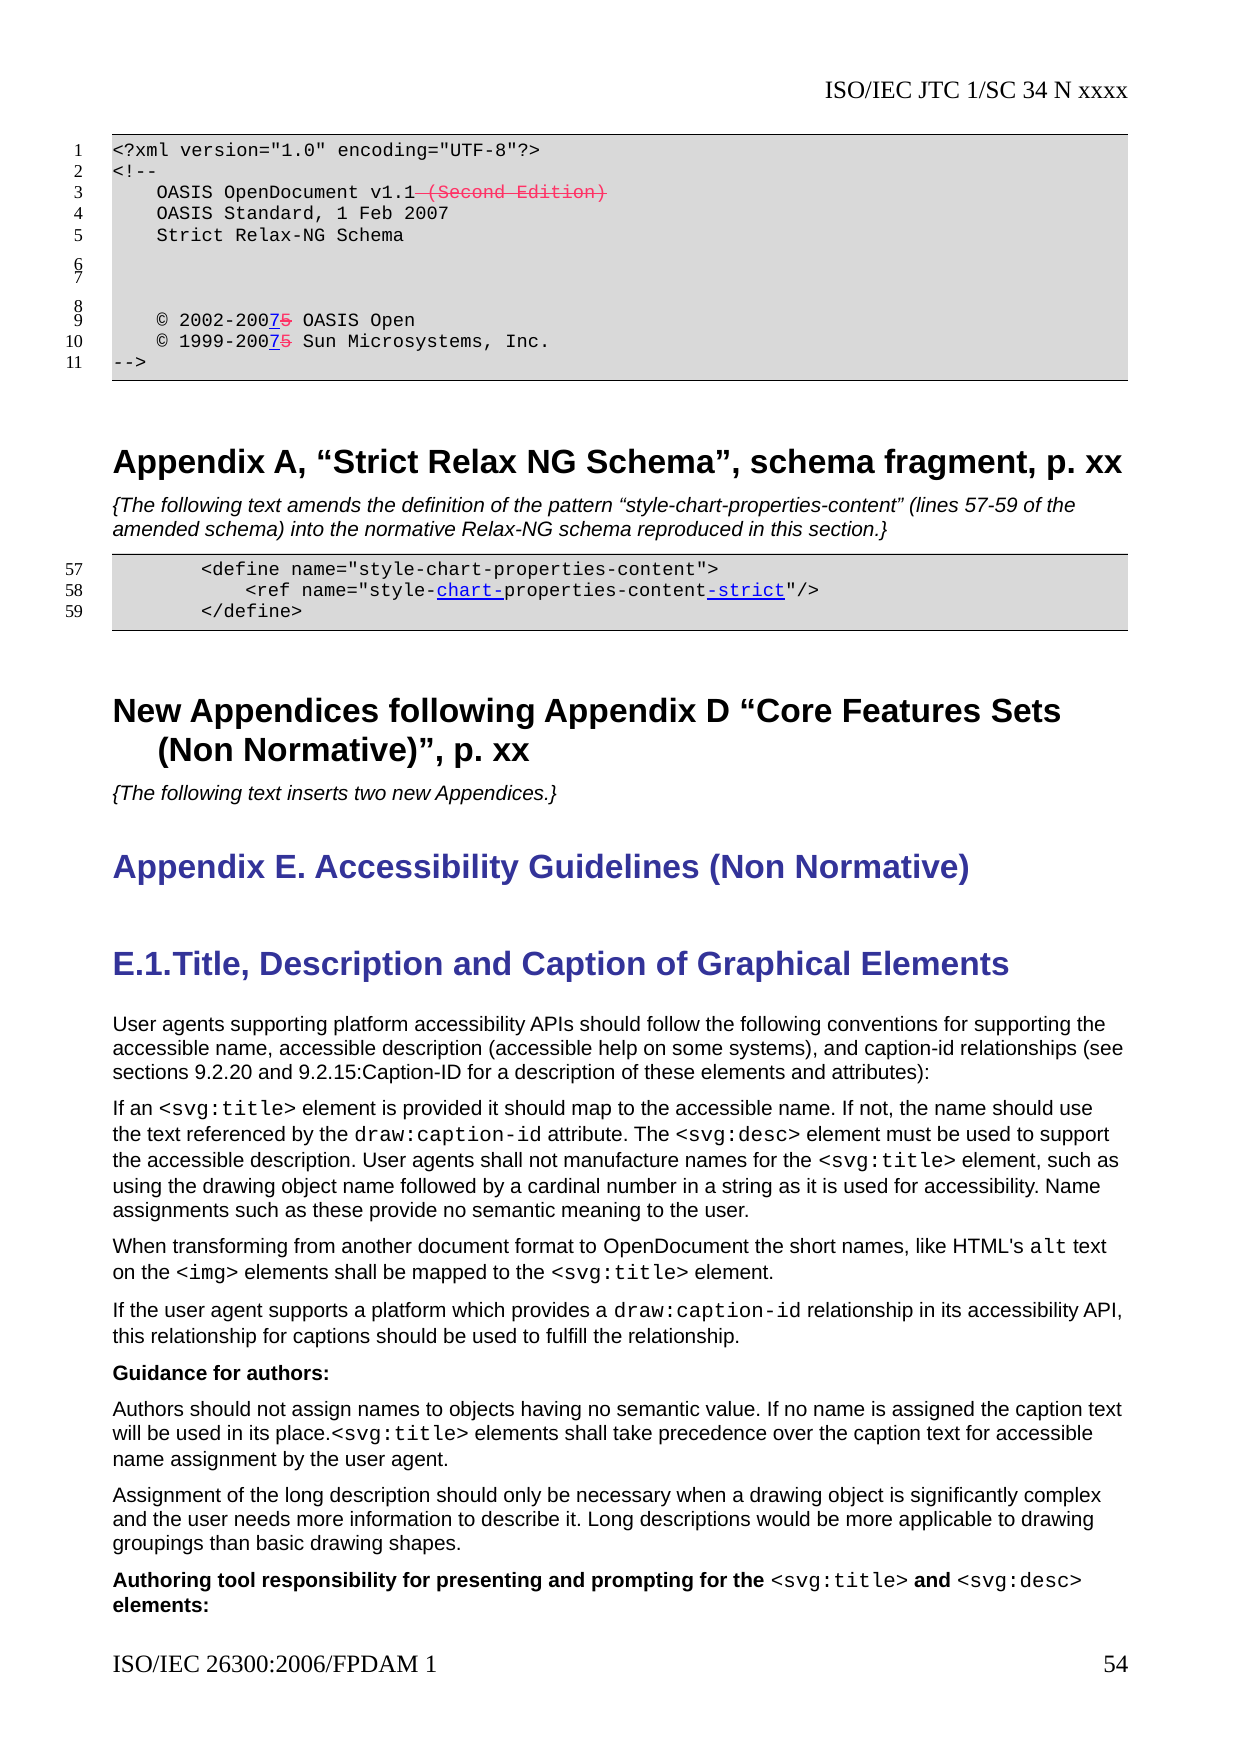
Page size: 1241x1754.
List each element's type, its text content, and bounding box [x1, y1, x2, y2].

text {The following text inserts two new Appendices.} [112, 781, 1128, 805]
text --> [112, 346, 1128, 380]
text © 1999-20075 Sun Microsystems, Inc. [112, 332, 1128, 346]
text Authors should not assign names to objects having no semantic value. If no name is assigned the caption text will be used in its place.<svg:title> elements shall take precedence over the caption text for accessible name assignment by the user agent. [112, 1397, 1128, 1471]
text Strict Relax-NG Schema [112, 225, 1128, 247]
subtitle New Appendices following Appendix D “Core Features Sets (Non Normative)”, p. xx [112, 691, 1128, 769]
text User agents supporting platform accessibility APIs should follow the following conventions for supporting the accessible name, accessible description (accessible help on some systems), and caption-id relationships (see sections 9.2.20 and 9.2.15:Caption-ID for a description of these elements and attributes): [112, 1012, 1128, 1083]
text If the user agent supports a platform which provides a draw:caption-id relationship in its accessibility API, this relationship for captions should be used to fulfill the relationship. [112, 1298, 1128, 1348]
text {The following text amends the definition of the pattern “style-chart-properties-content” (lines 57-59 of the amended schema) into the normative Relax-NG schema reproduced in this section.} [112, 493, 1128, 541]
text © 2002-20075 OASIS Open [112, 310, 1128, 332]
text Authoring tool responsibility for presenting and prompting for the <svg:title> and <svg:desc> elements: [112, 1567, 1128, 1617]
text If an <svg:title> element is provided it should map to the accessible name. If not, the name should use the text referenced by the draw:caption-id attribute. The <svg:desc> element must be used to support the accessible description. User agents shall not manufacture names for the <svg:title> element, such as using the drawing object name followed by a cardinal number in a string as it is used for accessibility. Name assignments such as these provide no semantic meaning to the user. [112, 1096, 1128, 1221]
text OASIS Standard, 1 Feb 2007 [112, 204, 1128, 225]
text OASIS OpenDocument v1.1 (Second Edition) [112, 183, 1128, 204]
text <define name="style-chart-properties-content"> [112, 555, 1128, 581]
text <!-- [112, 162, 1128, 183]
text Assignment of the long description should only be necessary when a drawing object is significantly complex and the user needs more information to describe it. Long descriptions would be more applicable to drawing groupings than basic drawing shapes. [112, 1483, 1128, 1555]
text <ref name="style-chart-properties-content-strict"/> [112, 581, 1128, 596]
text </define> [112, 596, 1128, 630]
text <?xml version="1.0" encoding="UTF-8"?> [112, 135, 1128, 162]
text When transforming from another document format to OpenDocument the short names, like HTML's alt text on the <img> elements shall be mapped to the <svg:title> element. [112, 1234, 1128, 1286]
subtitle Appendix A, “Strict Relax NG Schema”, schema fragment, p. xx [112, 442, 1128, 481]
text Guidance for authors: [112, 1360, 1128, 1384]
